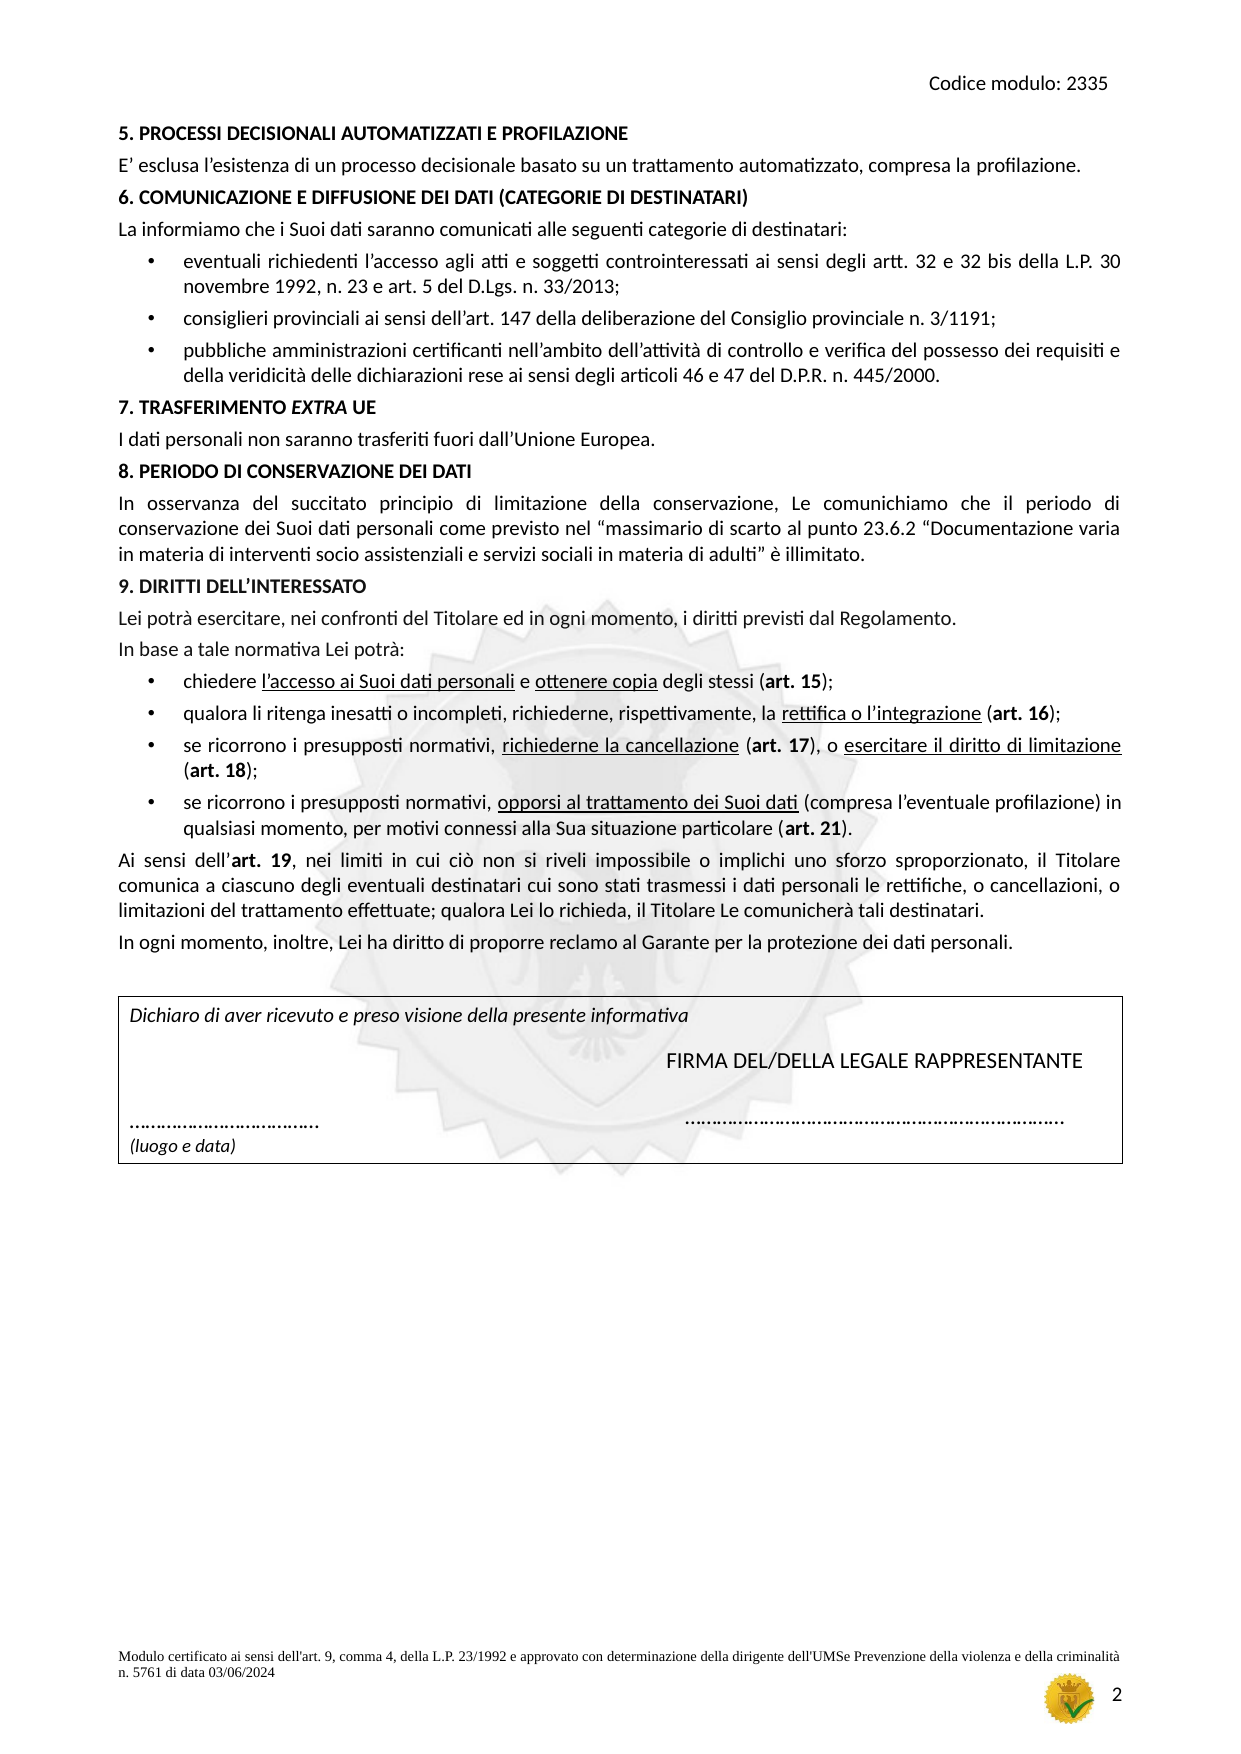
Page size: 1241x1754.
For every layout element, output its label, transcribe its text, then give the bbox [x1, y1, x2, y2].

picture [118, 146, 1122, 152]
table_header Dichiaro di aver ricevuto e preso visione della presente informativa [119, 997, 1122, 1040]
picture [118, 452, 1122, 458]
text In ogni momento, inoltre, Lei ha diritto di proporre reclamo al Garante per la protezione dei dati personali. [118, 929, 1122, 955]
picture [118, 923, 1122, 929]
text 8. PERIODO DI CONSERVAZIONE DEI DATI [118, 458, 1122, 484]
picture [118, 662, 1122, 847]
list chiedere l’accesso ai Suoi dati personali e ottenere copia degli stessi (art. 15); [148, 668, 1122, 694]
table_cell FIRMA DEL/DELLA LEGALE RAPPRESENTANTE ……………………………………………………………… [627, 1040, 1122, 1163]
text In base a tale normativa Lei potrà: [118, 637, 1122, 662]
list eventuali richiedenti l’accesso agli atti e soggetti controinteressati ai sensi degli artt. 32 e 32 bis della L.P. 30 novembre 1992, n. 23 e art. 5 del D.Lgs. n. 33/2013; [148, 248, 1122, 299]
text 7. TRASFERIMENTO EXTRA UE [118, 394, 1122, 420]
text 9. DIRITTI DELL’INTERESSATO [118, 573, 1122, 598]
list qualora li ritenga inesatti o incompleti, richiederne, rispettivamente, la rettifica o l’integrazione (art. 16); [148, 700, 1122, 726]
text 5. PROCESSI DECISIONALI AUTOMATIZZATI E PROFILAZIONE [118, 121, 1122, 146]
picture [118, 1164, 1122, 1724]
list se ricorrono i presupposti normativi, richiederne la cancellazione (art. 17), o esercitare il diritto di limitazione (art. 18); [148, 732, 1122, 783]
picture [118, 210, 1122, 216]
text E’ esclusa l’esistenza di un processo decisionale basato su un trattamento automatizzato, compresa la profilazione. [118, 152, 1122, 178]
picture [118, 630, 1122, 637]
text Ai sensi dell’art. 19, nei limiti in cui ciò non si riveli impossibile o implichi uno sforzo sproporzionato, il Titolare comunica a ciascuno degli eventuali destinatari cui sono stati trasmessi i dati personali le rettifiche, o cancellazioni, o limitazioni del trattamento effettuate; qualora Lei lo richieda, il Titolare Le comunicherà tali destinatari. [118, 847, 1122, 923]
picture [118, 420, 1122, 426]
picture [118, 566, 1122, 573]
text 6. COMUNICAZIONE E DIFFUSIONE DEI DATI (CATEGORIE DI DESTINATARI) [118, 184, 1122, 210]
list pubbliche amministrazioni certificanti nell’ambito dell’attività di controllo e verifica del possesso dei requisiti e della veridicità delle dichiarazioni rese ai sensi degli articoli 46 e 47 del D.P.R. n. 445/2000. [148, 337, 1122, 388]
picture [118, 44, 1122, 121]
table_cell ……………………………… (luogo e data) [119, 1040, 627, 1163]
text In osservanza del succitato principio di limitazione della conservazione, Le comunichiamo che il periodo di conservazione dei Suoi dati personali come previsto nel “massimario di scarto al punto 23.6.2 “Documentazione varia in materia di interventi socio assistenziali e servizi sociali in materia di adulti” è illimitato. [118, 490, 1122, 566]
text Lei potrà esercitare, nei confronti del Titolare ed in ogni momento, i diritti previsti dal Regolamento. [118, 605, 1122, 630]
picture [118, 178, 1122, 184]
picture [118, 242, 1122, 394]
picture [118, 955, 1122, 996]
list se ricorrono i presupposti normativi, opporsi al trattamento dei Suoi dati (compresa l’eventuale profilazione) in qualsiasi momento, per motivi connessi alla Sua situazione particolare (art. 21). [148, 789, 1122, 840]
list consiglieri provinciali ai sensi dell’art. 147 della deliberazione del Consiglio provinciale n. 3/1191; [148, 305, 1122, 331]
picture [118, 598, 1122, 605]
picture [118, 484, 1122, 490]
text I dati personali non saranno trasferiti fuori dall’Unione Europea. [118, 426, 1122, 452]
text La informiamo che i Suoi dati saranno comunicati alle seguenti categorie di destinatari: [118, 216, 1122, 242]
